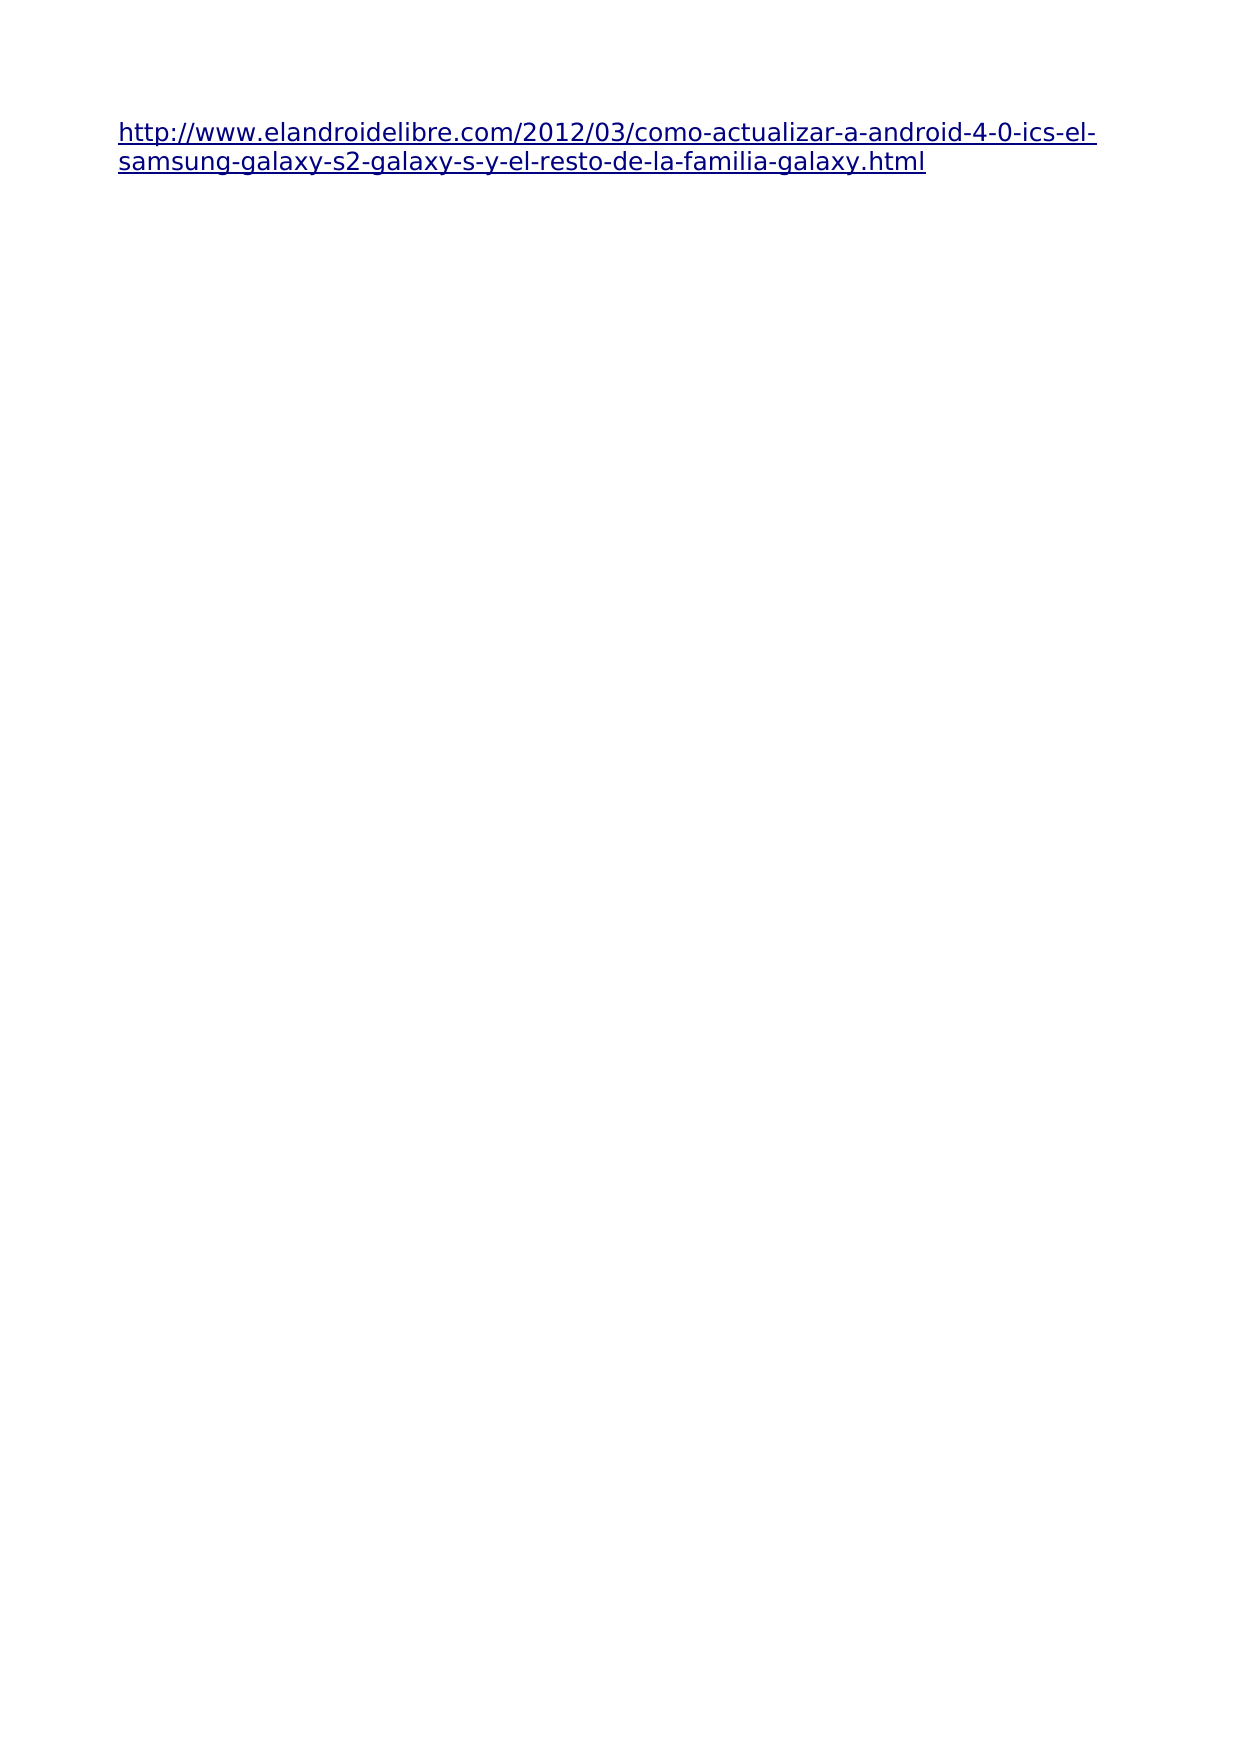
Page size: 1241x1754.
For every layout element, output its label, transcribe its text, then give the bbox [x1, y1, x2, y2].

text http://www.elandroidelibre.com/2012/03/como-actualizar-a-android-4-0-ics-el-samsung-galaxy-s2-galaxy-s-y-el-resto-de-la-familia-galaxy.html [118, 118, 1122, 176]
